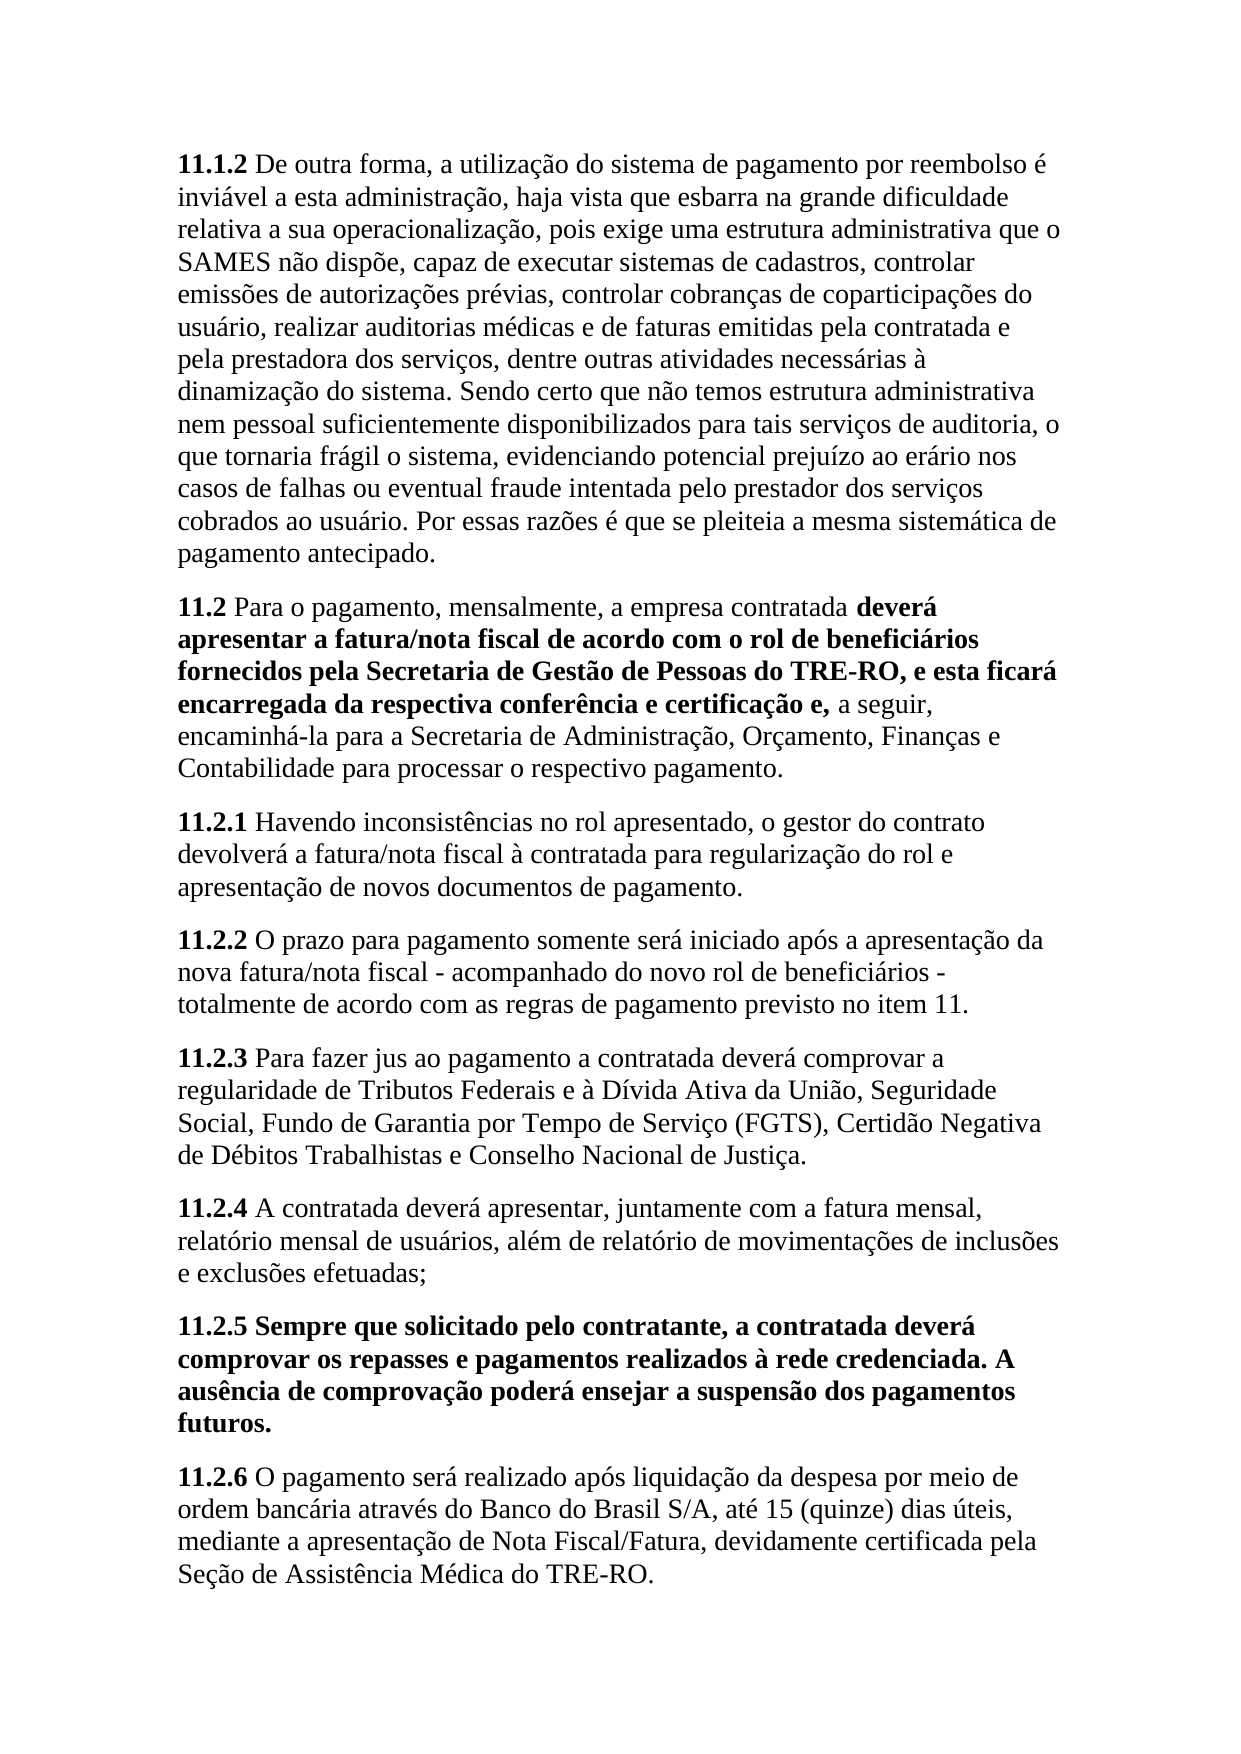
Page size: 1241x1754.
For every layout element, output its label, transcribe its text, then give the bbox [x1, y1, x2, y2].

text 11.2.4 A contratada deverá apresentar, juntamente com a fatura mensal, relatório mensal de usuários, além de relatório de movimentações de inclusões e exclusões efetuadas; [177, 1191, 1063, 1288]
text 11.2.3 Para fazer jus ao pagamento a contratada deverá comprovar a regularidade de Tributos Federais e à Dívida Ativa da União, Seguridade Social, Fundo de Garantia por Tempo de Serviço (FGTS), Certidão Negativa de Débitos Trabalhistas e Conselho Nacional de Justiça. [177, 1041, 1063, 1170]
text 11.2.2 O prazo para pagamento somente será iniciado após a apresentação da nova fatura/nota fiscal - acompanhado do novo rol de beneficiários - totalmente de acordo com as regras de pagamento previsto no item 11. [177, 923, 1063, 1020]
text 11.2.6 O pagamento será realizado após liquidação da despesa por meio de ordem bancária através do Banco do Brasil S/A, até 15 (quinze) dias úteis, mediante a apresentação de Nota Fiscal/Fatura, devidamente certificada pela Seção de Assistência Médica do TRE-RO. [177, 1460, 1063, 1589]
text 11.2.1 Havendo inconsistências no rol apresentado, o gestor do contrato devolverá a fatura/nota fiscal à contratada para regularização do rol e apresentação de novos documentos de pagamento. [177, 805, 1063, 902]
text 11.2.5 Sempre que solicitado pelo contratante, a contratada deverá comprovar os repasses e pagamentos realizados à rede credenciada. A ausência de comprovação poderá ensejar a suspensão dos pagamentos futuros. [177, 1309, 1063, 1439]
text 11.2 Para o pagamento, mensalmente, a empresa contratada deverá apresentar a fatura/nota fiscal de acordo com o rol de beneficiários fornecidos pela Secretaria de Gestão de Pessoas do TRE-RO, e esta ficará encarregada da respectiva conferência e certificação e, a seguir, encaminhá-la para a Secretaria de Administração, Orçamento, Finanças e Contabilidade para processar o respectivo pagamento. [177, 589, 1063, 784]
text 11.1.2 De outra forma, a utilização do sistema de pagamento por reembolso é inviável a esta administração, haja vista que esbarra na grande dificuldade relativa a sua operacionalização, pois exige uma estrutura administrativa que o SAMES não dispõe, capaz de executar sistemas de cadastros, controlar emissões de autorizações prévias, controlar cobranças de coparticipações do usuário, realizar auditorias médicas e de faturas emitidas pela contratada e pela prestadora dos serviços, dentre outras atividades necessárias à dinamização do sistema. Sendo certo que não temos estrutura administrativa nem pessoal suficientemente disponibilizados para tais serviços de auditoria, o que tornaria frágil o sistema, evidenciando potencial prejuízo ao erário nos casos de falhas ou eventual fraude intentada pelo prestador dos serviços cobrados ao usuário. Por essas razões é que se pleiteia a mesma sistemática de pagamento antecipado. [177, 148, 1063, 569]
